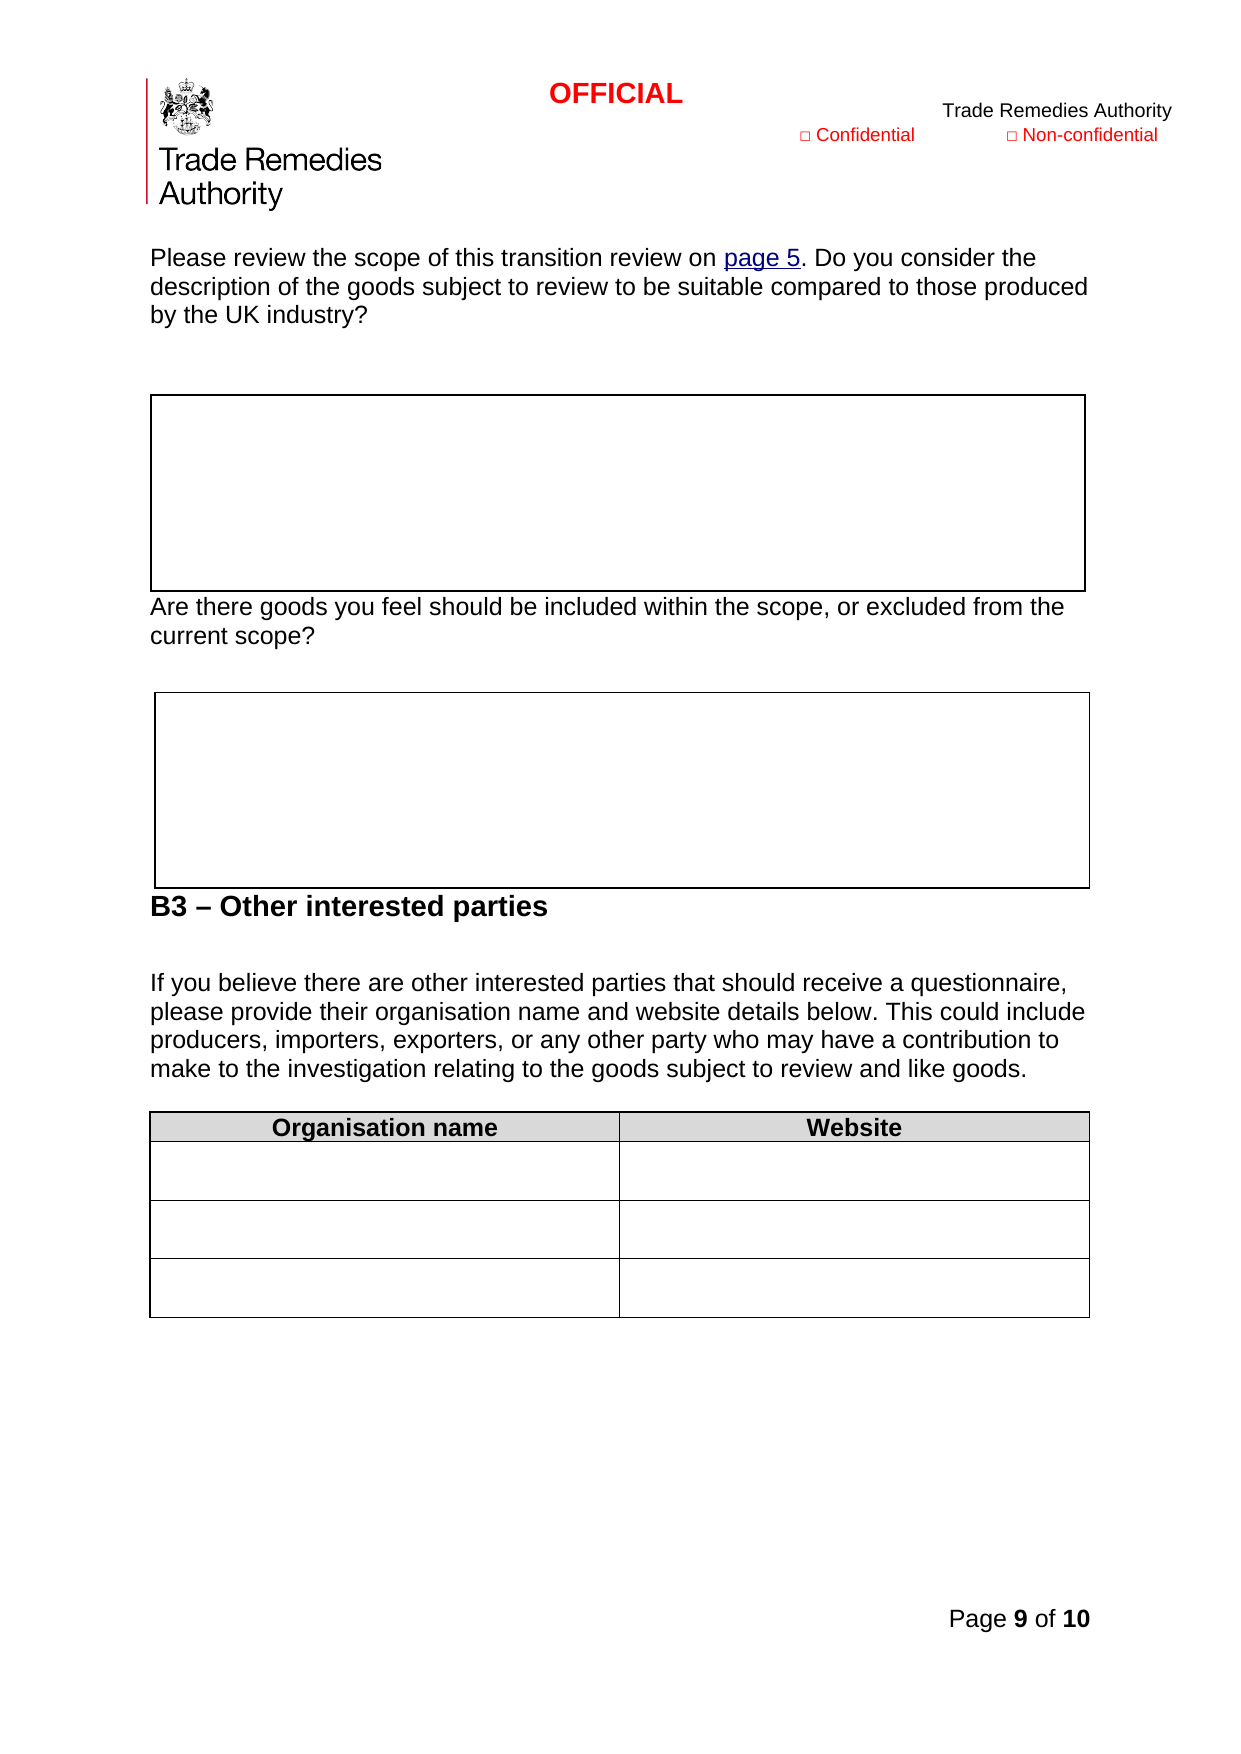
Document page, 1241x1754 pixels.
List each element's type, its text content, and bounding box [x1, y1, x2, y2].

table_cell [151, 1259, 619, 1317]
table_header Organisation name [151, 1113, 619, 1141]
subtitle B3 – Other interested parties [150, 729, 1090, 922]
text If you believe there are other interested parties that should receive a questionnaire, please provide their organisation name and website details below. This could include producers, importers, exporters, or any other party who may have a contribution to make to the investigation relating to the goods subject to review and like goods. [150, 968, 1090, 1083]
table_header Website [620, 1113, 1089, 1141]
text Please review the scope of this transition review on page 5. Do you consider the description of the goods subject to review to be suitable compared to those produced by the UK industry? [150, 243, 1090, 329]
table_cell [620, 1259, 1089, 1317]
table_cell [151, 1142, 619, 1200]
table_cell [620, 1142, 1089, 1200]
table_cell [151, 1201, 619, 1258]
text Are there goods you feel should be included within the scope, or excluded from the current scope? [150, 387, 1090, 649]
table_cell [620, 1201, 1089, 1258]
